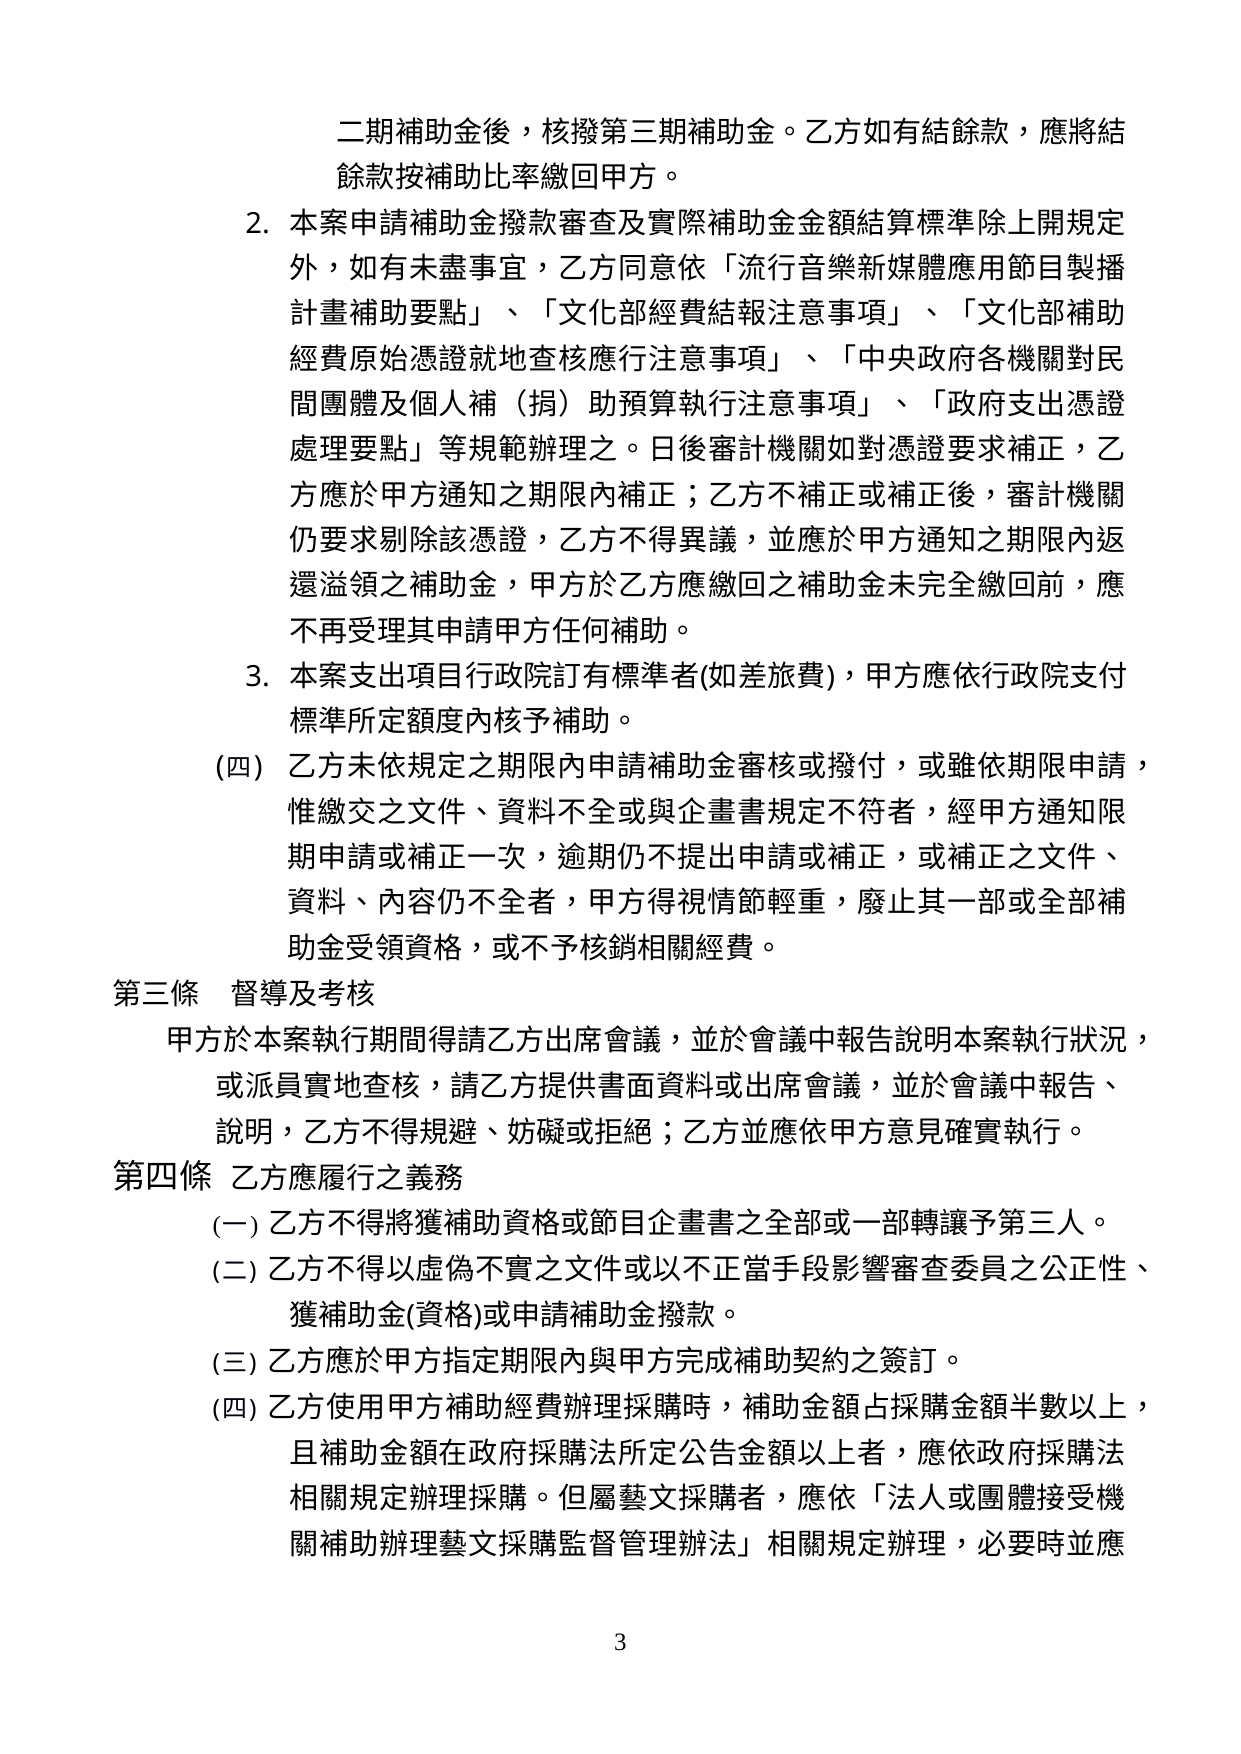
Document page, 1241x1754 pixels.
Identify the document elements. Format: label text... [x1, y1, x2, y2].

list 二期補助金後，核撥第三期補助金。乙方如有結餘款，應將結餘款按補助比率繳回甲方。 [286, 107, 1128, 198]
list 本案支出項目行政院訂有標準者(如差旅費)，甲方應依行政院支付標準所定額度內核予補助。 [245, 651, 1128, 742]
list 乙方應履行之義務 [112, 1151, 1128, 1197]
list 督導及考核 [112, 968, 1128, 1014]
list 乙方使用甲方補助經費辦理採購時，補助金額占採購金額半數以上，且補助金額在政府採購法所定公告金額以上者，應依政府採購法相關規定辦理採購。但屬藝文採購者，應依「法人或團體接受機關補助辦理藝文採購監督管理辦法」相關規定辦理，必要時並應接受本局查核採購之品質、進度及其他事宜，且應配合本局要求提供藝文採購之資訊或資料；獲各類補助者辦理藝文採購時，並應無前辦法第十二條第一項各款情形之一。 [212, 1381, 1128, 1564]
list 乙方不得以虛偽不實之文件或以不正當手段影響審查委員之公正性、獲補助金(資格)或申請補助金撥款。 [212, 1243, 1128, 1335]
list 乙方不得將獲補助資格或節目企畫書之全部或一部轉讓予第三人。 [212, 1197, 1128, 1243]
text 甲方於本案執行期間得請乙方出席會議，並於會議中報告說明本案執行狀況，或派員實地查核，請乙方提供書面資料或出席會議，並於會議中報告、說明，乙方不得規避、妨礙或拒絕；乙方並應依甲方意見確實執行。 [112, 1014, 1128, 1151]
list 乙方應於甲方指定期限內與甲方完成補助契約之簽訂。 [212, 1335, 1128, 1381]
list 本案申請補助金撥款審查及實際補助金金額結算標準除上開規定外，如有未盡事宜，乙方同意依「流行音樂新媒體應用節目製播計畫補助要點」、「文化部經費結報注意事項」、「文化部補助經費原始憑證就地查核應行注意事項」、「中央政府各機關對民間團體及個人補（捐）助預算執行注意事項」、「政府支出憑證處理要點」等規範辦理之。日後審計機關如對憑證要求補正，乙方應於甲方通知之期限內補正；乙方不補正或補正後，審計機關仍要求剔除該憑證，乙方不得異議，並應於甲方通知之期限內返還溢領之補助金，甲方於乙方應繳回之補助金未完全繳回前，應不再受理其申請甲方任何補助。 [245, 198, 1128, 651]
list 乙方未依規定之期限內申請補助金審核或撥付，或雖依期限申請，惟繳交之文件、資料不全或與企畫書規定不符者，經甲方通知限期申請或補正一次，逾期仍不提出申請或補正，或補正之文件、資料、內容仍不全者，甲方得視情節輕重，廢止其一部或全部補助金受領資格，或不予核銷相關經費。 [216, 742, 1128, 968]
